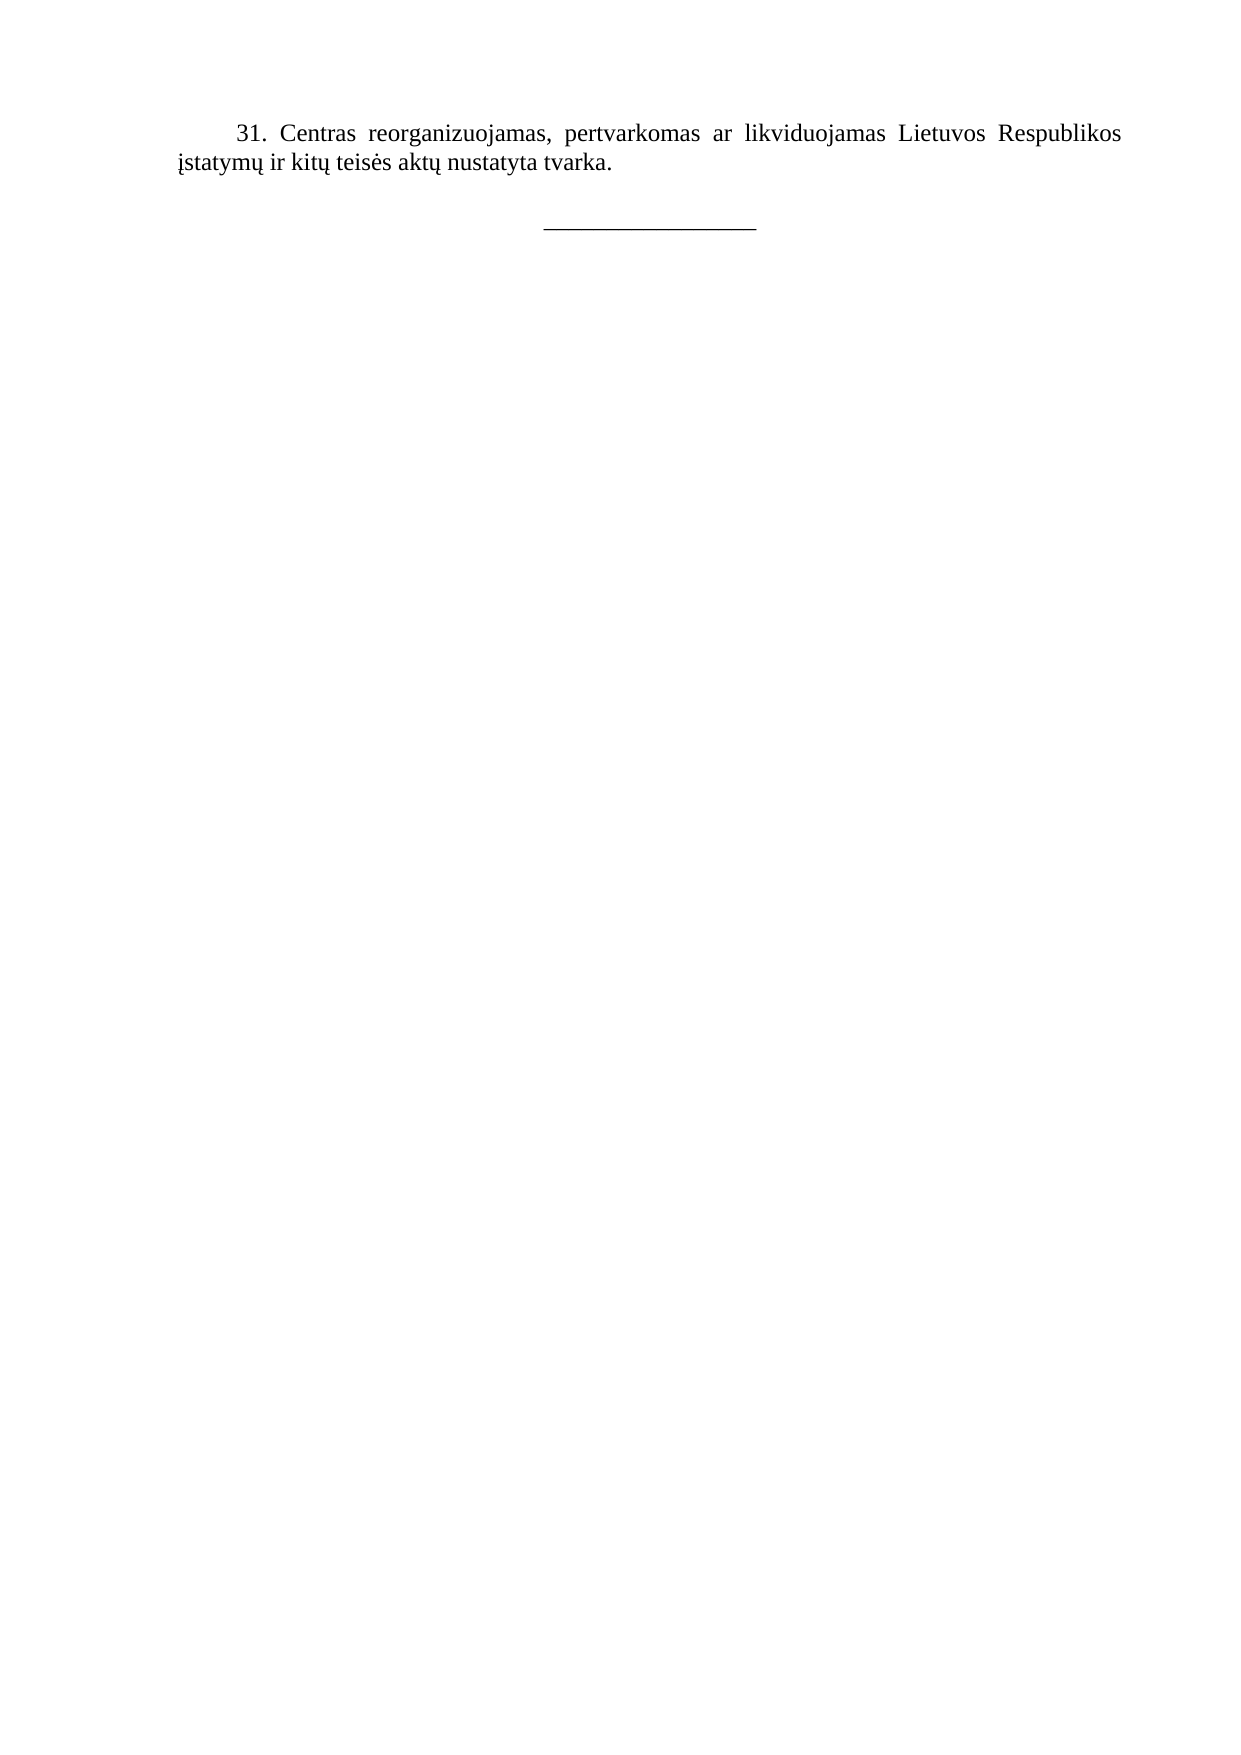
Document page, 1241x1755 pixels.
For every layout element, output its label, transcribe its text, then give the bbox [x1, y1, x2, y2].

text 31. Centras reorganizuojamas, pertvarkomas ar likviduojamas Lietuvos Respublikos įstatymų ir kitų teisės aktų nustatyta tvarka. [177, 118, 1122, 176]
text _________________ [177, 204, 1122, 233]
